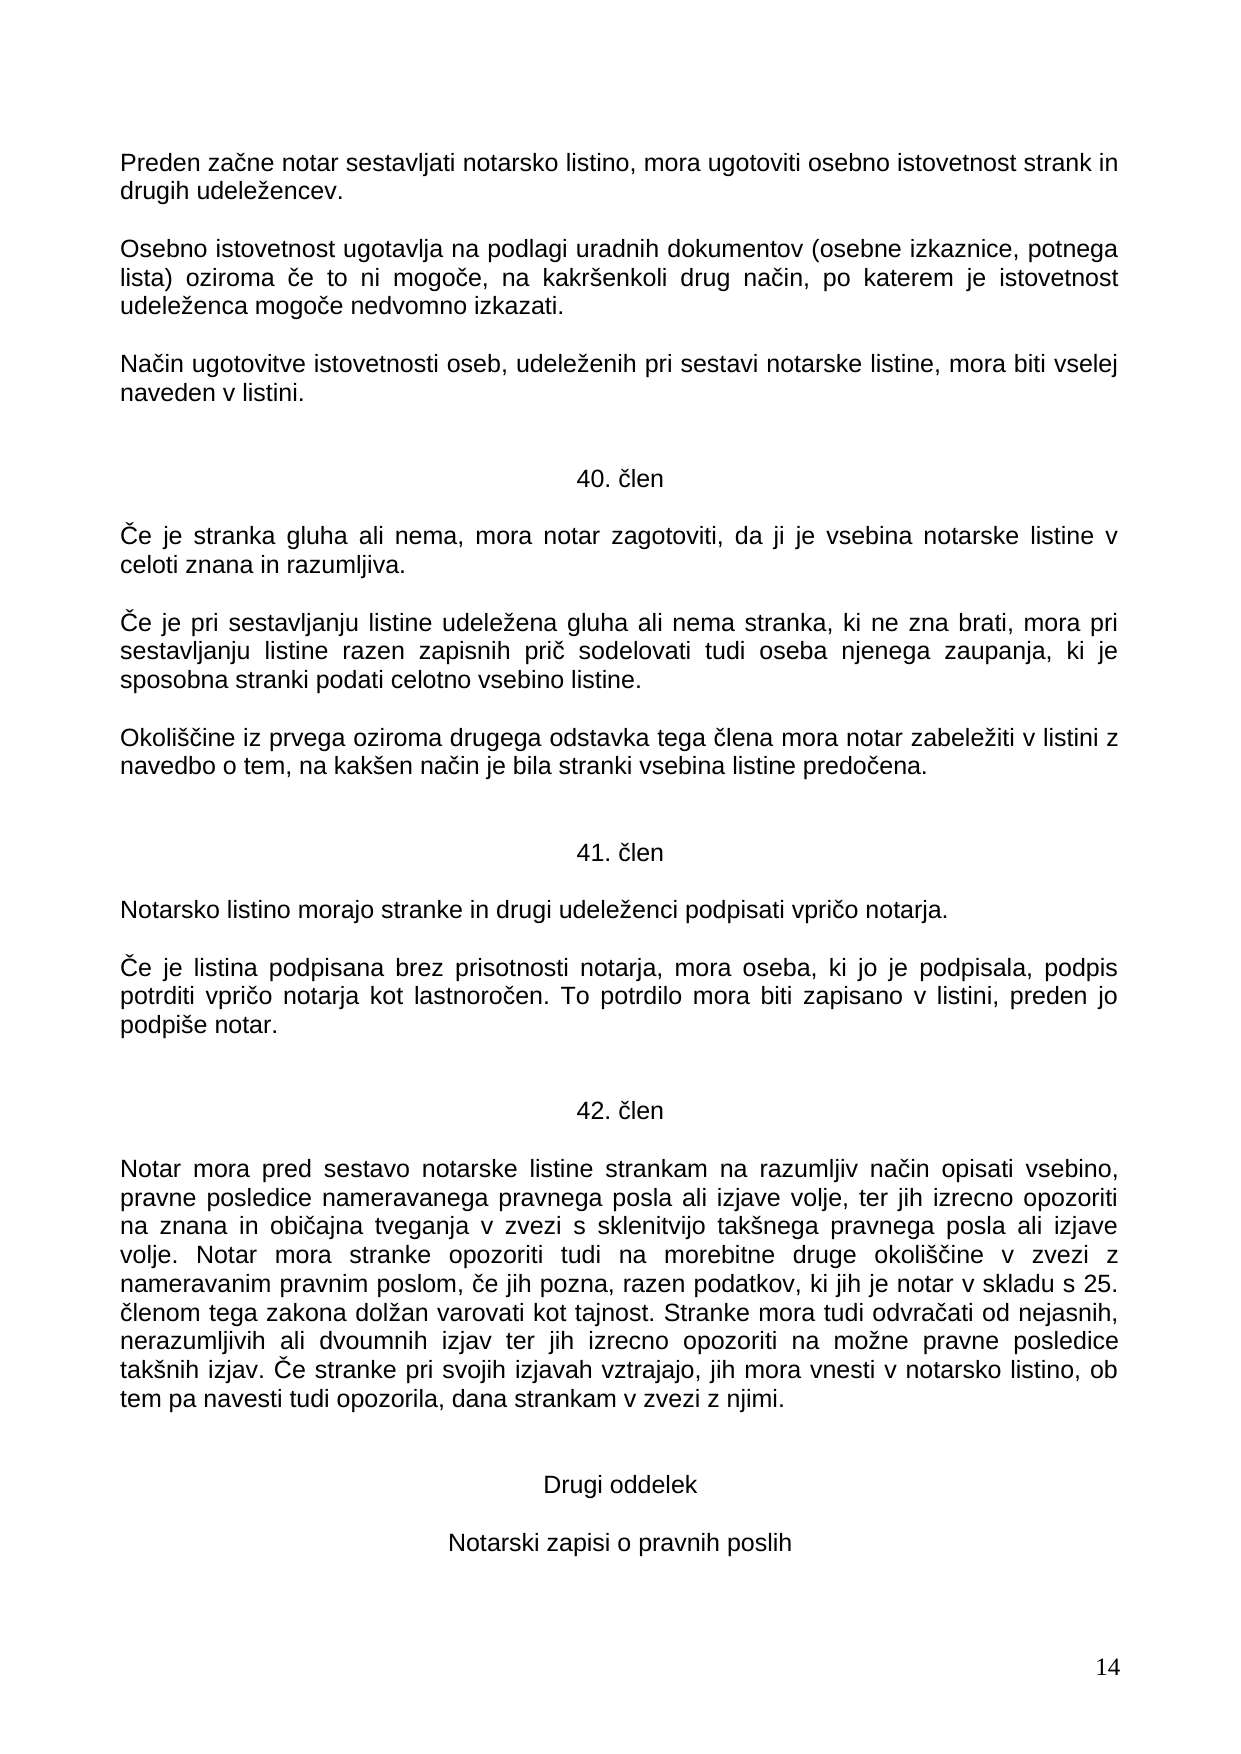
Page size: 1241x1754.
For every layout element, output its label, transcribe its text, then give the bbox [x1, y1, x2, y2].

text Preden začne notar sestavljati notarsko listino, mora ugotoviti osebno istovetnost strank in drugih udeležencev. [120, 148, 1120, 205]
text 40. člen [120, 464, 1120, 493]
text 42. člen [120, 1096, 1120, 1125]
text Drugi oddelek [120, 1470, 1120, 1499]
text Okoliščine iz prvega oziroma drugega odstavka tega člena mora notar zabeležiti v listini z navedbo o tem, na kakšen način je bila stranki vsebina listine predočena. [120, 723, 1120, 780]
text Notarsko listino morajo stranke in drugi udeleženci podpisati vpričo notarja. [120, 895, 1120, 924]
text 41. člen [120, 838, 1120, 866]
text Notar mora pred sestavo notarske listine strankam na razumljiv način opisati vsebino, pravne posledice nameravanega pravnega posla ali izjave volje, ter jih izrecno opozoriti na znana in običajna tveganja v zvezi s sklenitvijo takšnega pravnega posla ali izjave volje. Notar mora stranke opozoriti tudi na morebitne druge okoliščine v zvezi z nameravanim pravnim poslom, če jih pozna, razen podatkov, ki jih je notar v skladu s 25. členom tega zakona dolžan varovati kot tajnost. Stranke mora tudi odvračati od nejasnih, nerazumljivih ali dvoumnih izjav ter jih izrecno opozoriti na možne pravne posledice takšnih izjav. Če stranke pri svojih izjavah vztrajajo, jih mora vnesti v notarsko listino, ob tem pa navesti tudi opozorila, dana strankam v zvezi z njimi. [120, 1154, 1120, 1413]
text Če je listina podpisana brez prisotnosti notarja, mora oseba, ki jo je podpisala, podpis potrditi vpričo notarja kot lastnoročen. To potrdilo mora biti zapisano v listini, preden jo podpiše notar. [120, 953, 1120, 1039]
text Če je stranka gluha ali nema, mora notar zagotoviti, da ji je vsebina notarske listine v celoti znana in razumljiva. [120, 521, 1120, 579]
text Notarski zapisi o pravnih poslih [120, 1528, 1120, 1556]
text Če je pri sestavljanju listine udeležena gluha ali nema stranka, ki ne zna brati, mora pri sestavljanju listine razen zapisnih prič sodelovati tudi oseba njenega zaupanja, ki je sposobna stranki podati celotno vsebino listine. [120, 608, 1120, 694]
text Osebno istovetnost ugotavlja na podlagi uradnih dokumentov (osebne izkaznice, potnega lista) oziroma če to ni mogoče, na kakršenkoli drug način, po katerem je istovetnost udeleženca mogoče nedvomno izkazati. [120, 234, 1120, 320]
text Način ugotovitve istovetnosti oseb, udeleženih pri sestavi notarske listine, mora biti vselej naveden v listini. [120, 349, 1120, 406]
